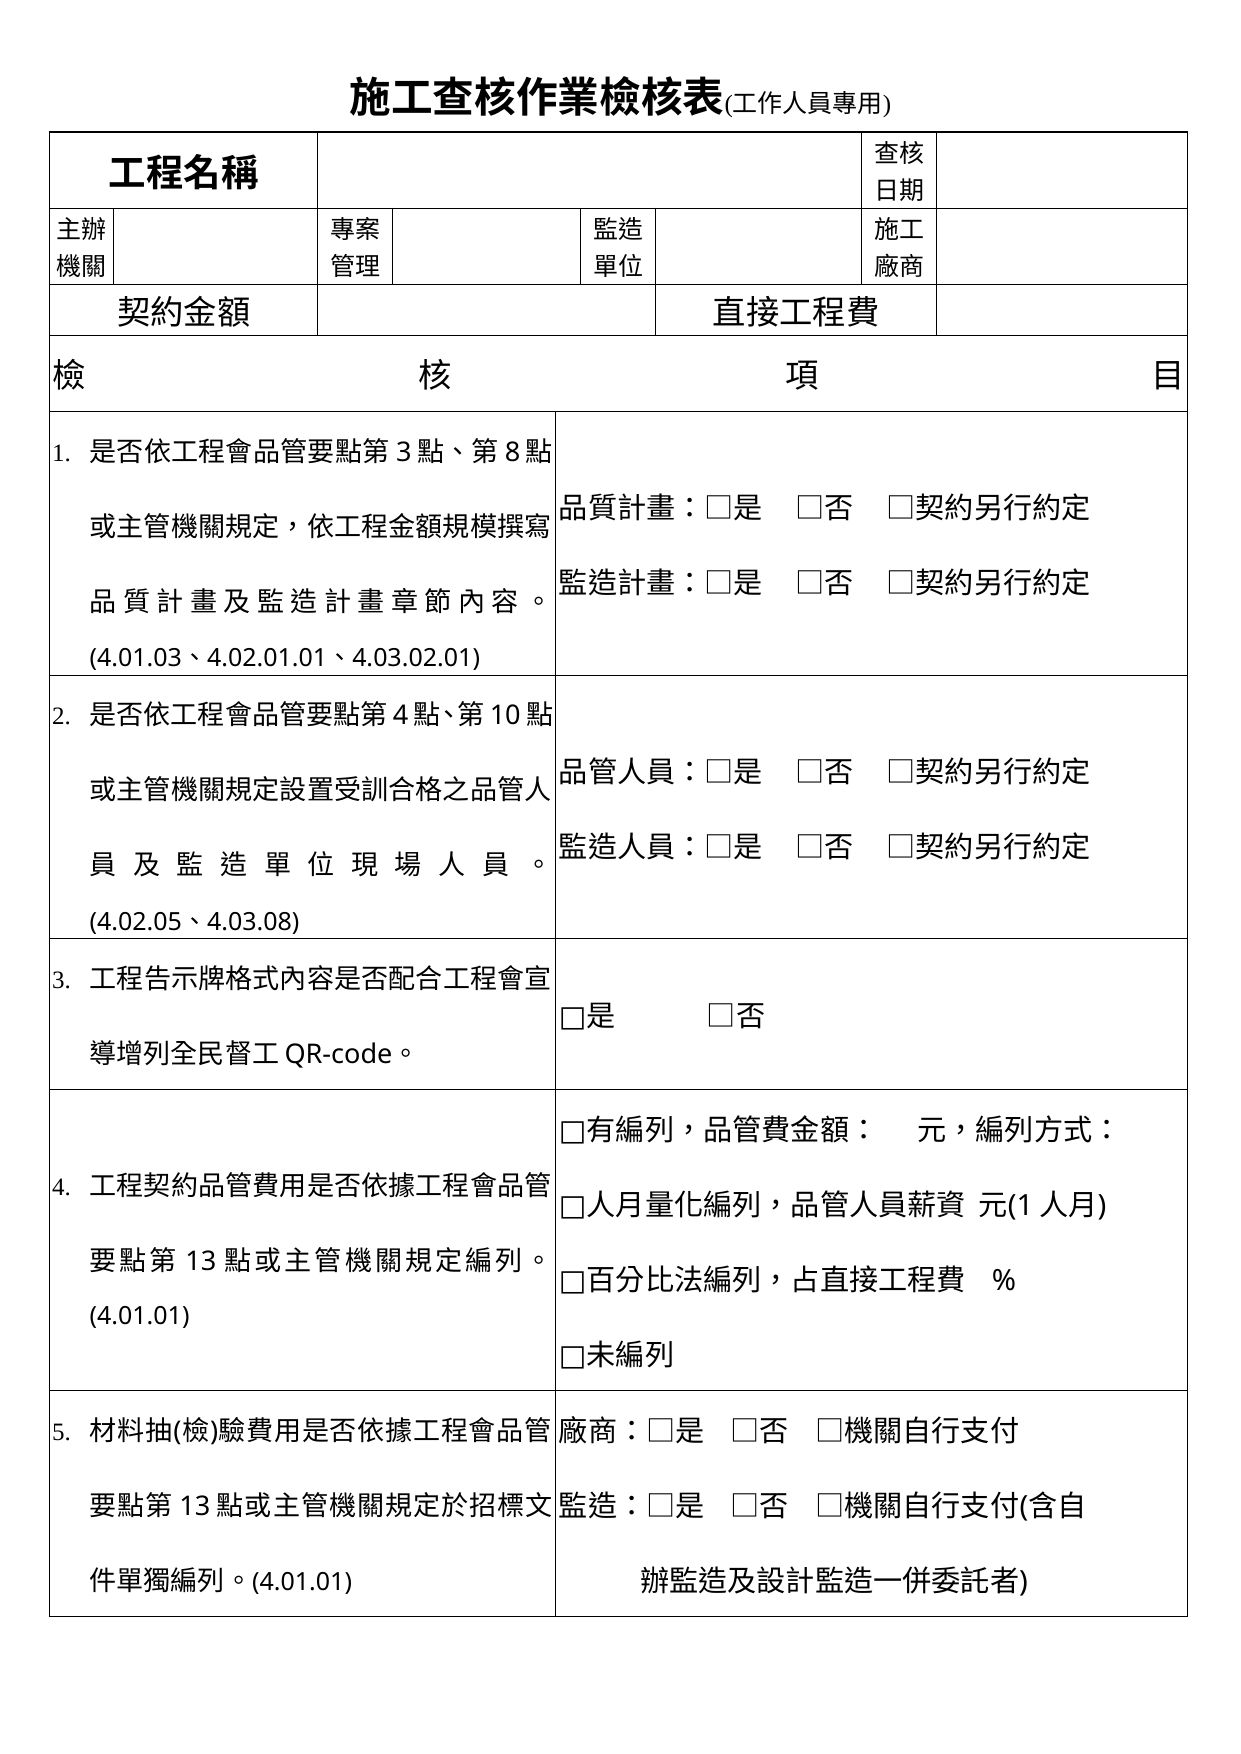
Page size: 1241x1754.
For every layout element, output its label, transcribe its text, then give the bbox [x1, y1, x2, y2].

table_cell 主辦機關 [50, 209, 113, 283]
table_cell 直接工程費 [656, 285, 936, 335]
table_cell 品質計畫：□是 □否 □契約另行約定 監造計畫：□是 □否 □契約另行約定 [556, 412, 1187, 674]
table_cell 工程告示牌格式內容是否配合工程會宣導增列全民督工QR-code。 [50, 939, 555, 1089]
table_cell [937, 209, 1187, 283]
table_cell 專案管理 [318, 209, 392, 283]
table_cell 品管人員：□是 □否 □契約另行約定 監造人員：□是 □否 □契約另行約定 [556, 676, 1187, 938]
table_cell 是否依工程會品管要點第3點、第8點或主管機關規定，依工程金額規模撰寫品質計畫及監造計畫章節內容。(4.01.03、4.02.01.01、4.03.02.01) [50, 412, 555, 674]
table_cell □有編列，品管費金額： 元，編列方式： □人月量化編列，品管人員薪資 元(1人月) □百分比法編列，占直接工程費 % □未編列 [556, 1090, 1187, 1390]
text 施工查核作業檢核表(工作人員專用) [187, 56, 1053, 131]
table_cell 工程契約品管費用是否依據工程會品管要點第13點或主管機關規定編列。(4.01.01) [50, 1090, 555, 1390]
table_cell 檢核項目 [50, 336, 1187, 411]
table_cell □是 □否 [556, 939, 1187, 1089]
table_header [937, 133, 1187, 207]
table_cell 契約金額 [50, 285, 317, 335]
table_cell [937, 285, 1187, 335]
table_cell 廠商：□是 □否 □機關自行支付 監造：□是 □否 □機關自行支付(含自 辦監造及設計監造一併委託者) [556, 1391, 1187, 1616]
table_cell 施工廠商 [862, 209, 936, 283]
table_cell [393, 209, 580, 283]
table_header [318, 133, 861, 207]
table_header 工程名稱 [50, 133, 317, 207]
table_cell 材料抽(檢)驗費用是否依據工程會品管要點第13點或主管機關規定於招標文件單獨編列。(4.01.01) [50, 1391, 555, 1616]
table_header 查核日期 [862, 133, 936, 207]
table_cell [318, 285, 655, 335]
table_cell 監造單位 [581, 209, 655, 283]
table_cell 是否依工程會品管要點第4點、第10點或主管機關規定設置受訓合格之品管人員及監造單位現場人員。(4.02.05、4.03.08) [50, 676, 555, 938]
table_cell [114, 209, 317, 283]
table_cell [656, 209, 861, 283]
